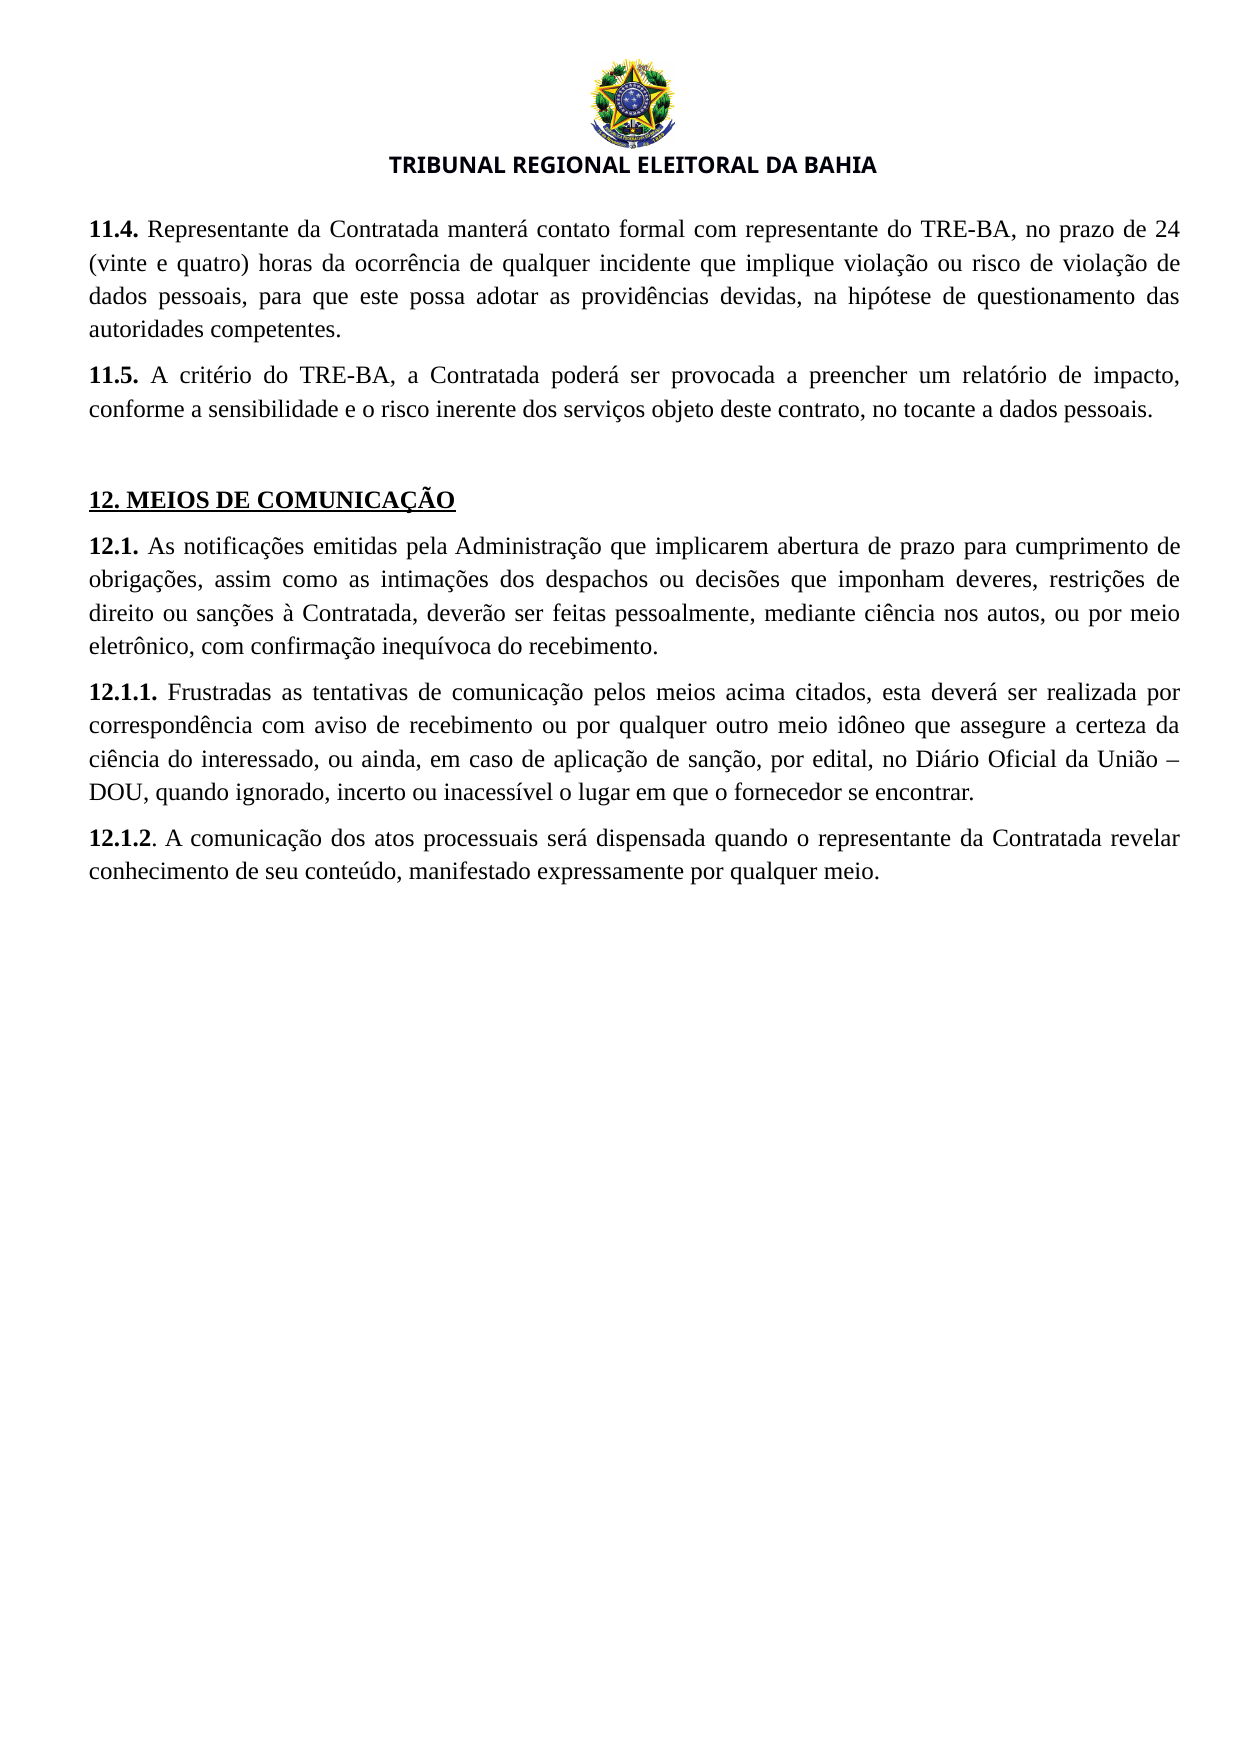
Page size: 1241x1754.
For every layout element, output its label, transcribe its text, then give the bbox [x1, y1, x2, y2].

text 11.5. A critério do TRE-BA, a Contratada poderá ser provocada a preencher um relatório de impacto, conforme a sensibilidade e o risco inerente dos serviços objeto deste contrato, no tocante a dados pessoais. [89, 357, 1181, 424]
text 12.1.2. A comunicação dos atos processuais será dispensada quando o representante da Contratada revelar conhecimento de seu conteúdo, manifestado expressamente por qualquer meio. [89, 819, 1181, 886]
text 12.1.1. Frustradas as tentativas de comunicação pelos meios acima citados, esta deverá ser realizada por correspondência com aviso de recebimento ou por qualquer outro meio idôneo que assegure a certeza da ciência do interessado, ou ainda, em caso de aplicação de sanção, por edital, no Diário Oficial da União – DOU, quando ignorado, incerto ou inacessível o lugar em que o fornecedor se encontrar. [89, 674, 1181, 807]
text 12. MEIOS DE COMUNICAÇÃO [89, 482, 1181, 515]
text 11.4. Representante da Contratada manterá contato formal com representante do TRE-BA, no prazo de 24 (vinte e quatro) horas da ocorrência de qualquer incidente que implique violação ou risco de violação de dados pessoais, para que este possa adotar as providências devidas, na hipótese de questionamento das autoridades competentes. [89, 211, 1181, 344]
text 12.1. As notificações emitidas pela Administração que implicarem abertura de prazo para cumprimento de obrigações, assim como as intimações dos despachos ou decisões que imponham deveres, restrições de direito ou sanções à Contratada, deverão ser feitas pessoalmente, mediante ciência nos autos, ou por meio eletrônico, com confirmação inequívoca do recebimento. [89, 528, 1181, 661]
